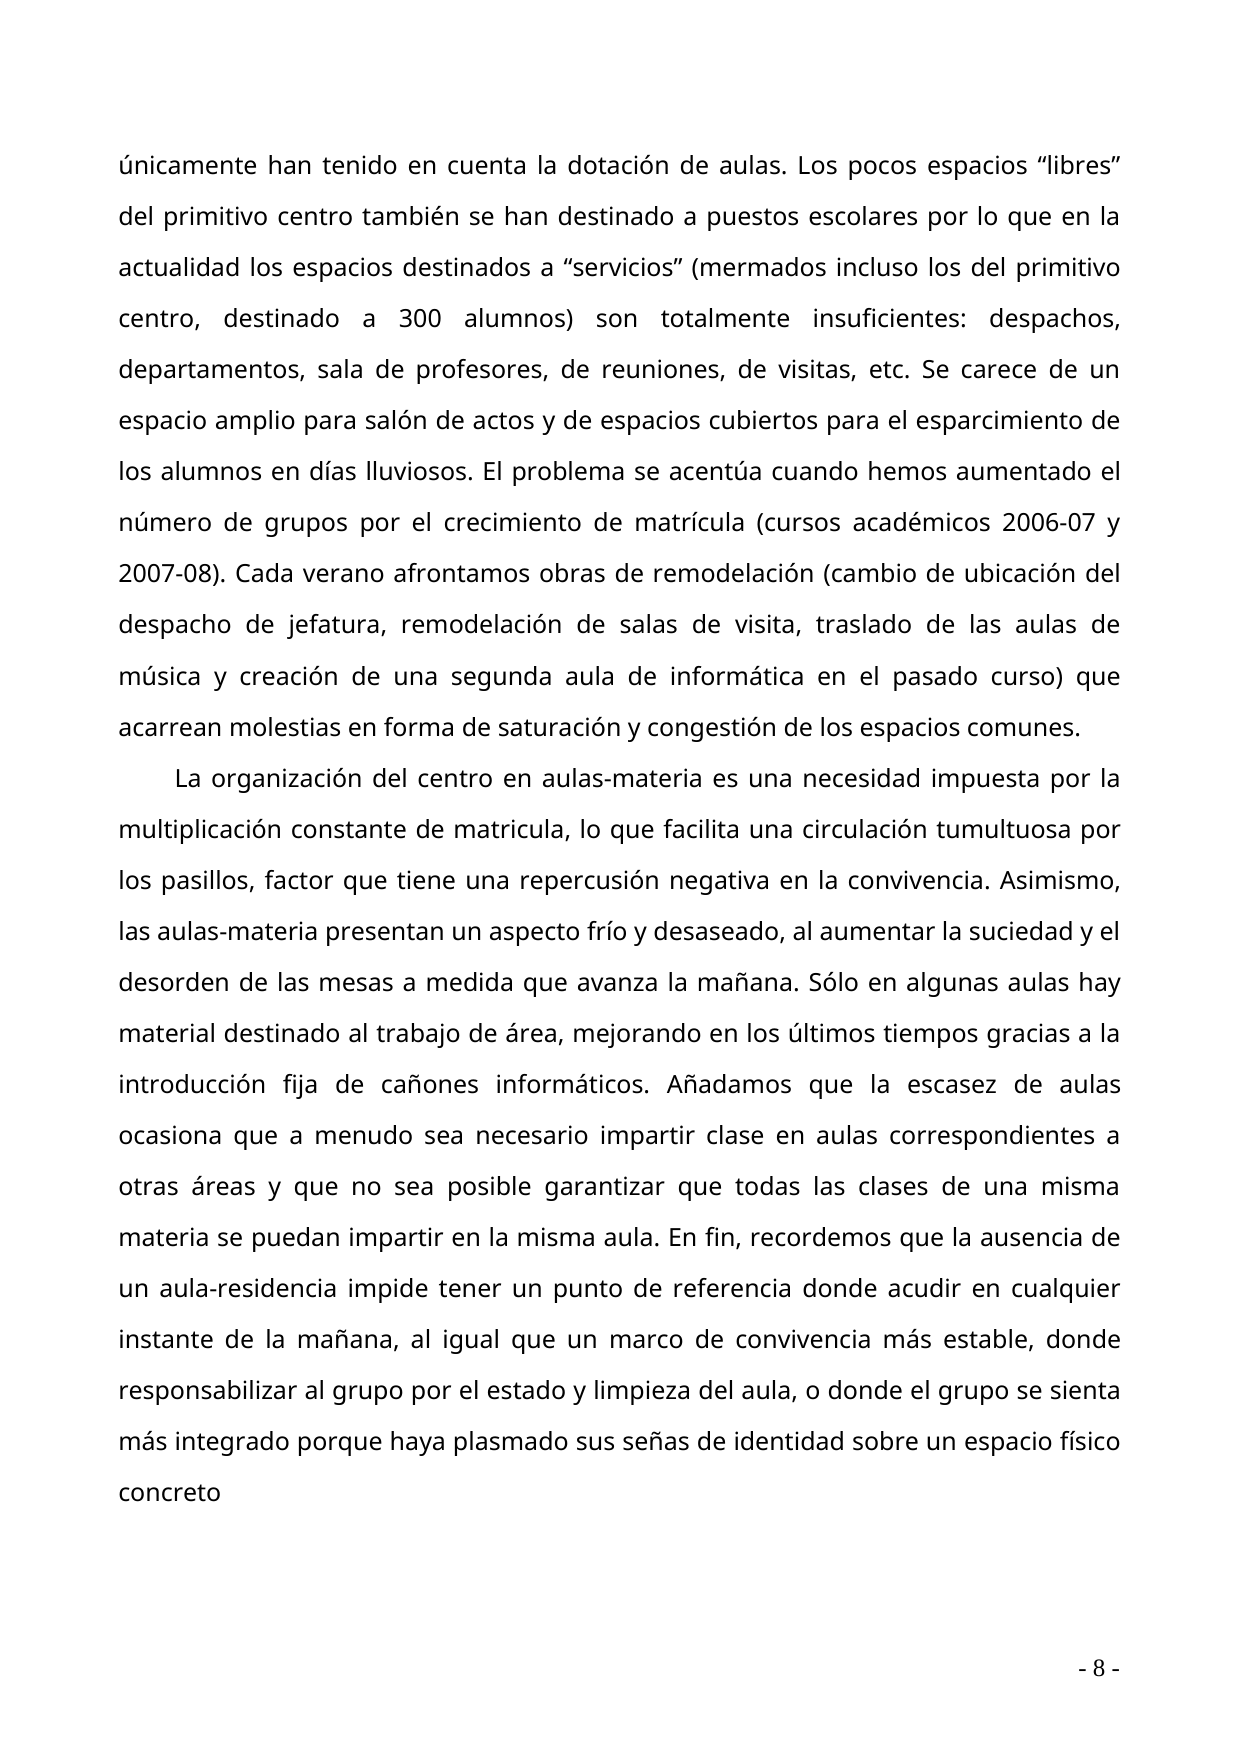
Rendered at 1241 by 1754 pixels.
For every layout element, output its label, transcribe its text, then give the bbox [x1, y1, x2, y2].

text únicamente han tenido en cuenta la dotación de aulas. Los pocos espacios “libres” del primitivo centro también se han destinado a puestos escolares por lo que en la actualidad los espacios destinados a “servicios” (mermados incluso los del primitivo centro, destinado a 300 alumnos) son totalmente insuficientes: despachos, departamentos, sala de profesores, de reuniones, de visitas, etc. Se carece de un espacio amplio para salón de actos y de espacios cubiertos para el esparcimiento de los alumnos en días lluviosos. El problema se acentúa cuando hemos aumentado el número de grupos por el crecimiento de matrícula (cursos académicos 2006-07 y 2007-08). Cada verano afrontamos obras de remodelación (cambio de ubicación del despacho de jefatura, remodelación de salas de visita, traslado de las aulas de música y creación de una segunda aula de informática en el pasado curso) que acarrean molestias en forma de saturación y congestión de los espacios comunes. [118, 148, 1122, 743]
text La organización del centro en aulas-materia es una necesidad impuesta por la multiplicación constante de matricula, lo que facilita una circulación tumultuosa por los pasillos, factor que tiene una repercusión negativa en la convivencia. Asimismo, las aulas-materia presentan un aspecto frío y desaseado, al aumentar la suciedad y el desorden de las mesas a medida que avanza la mañana. Sólo en algunas aulas hay material destinado al trabajo de área, mejorando en los últimos tiempos gracias a la introducción fija de cañones informáticos. Añadamos que la escasez de aulas ocasiona que a menudo sea necesario impartir clase en aulas correspondientes a otras áreas y que no sea posible garantizar que todas las clases de una misma materia se puedan impartir en la misma aula. En fin, recordemos que la ausencia de un aula-residencia impide tener un punto de referencia donde acudir en cualquier instante de la mañana, al igual que un marco de convivencia más estable, donde responsabilizar al grupo por el estado y limpieza del aula, o donde el grupo se sienta más integrado porque haya plasmado sus señas de identidad sobre un espacio físico concreto [118, 760, 1122, 1509]
